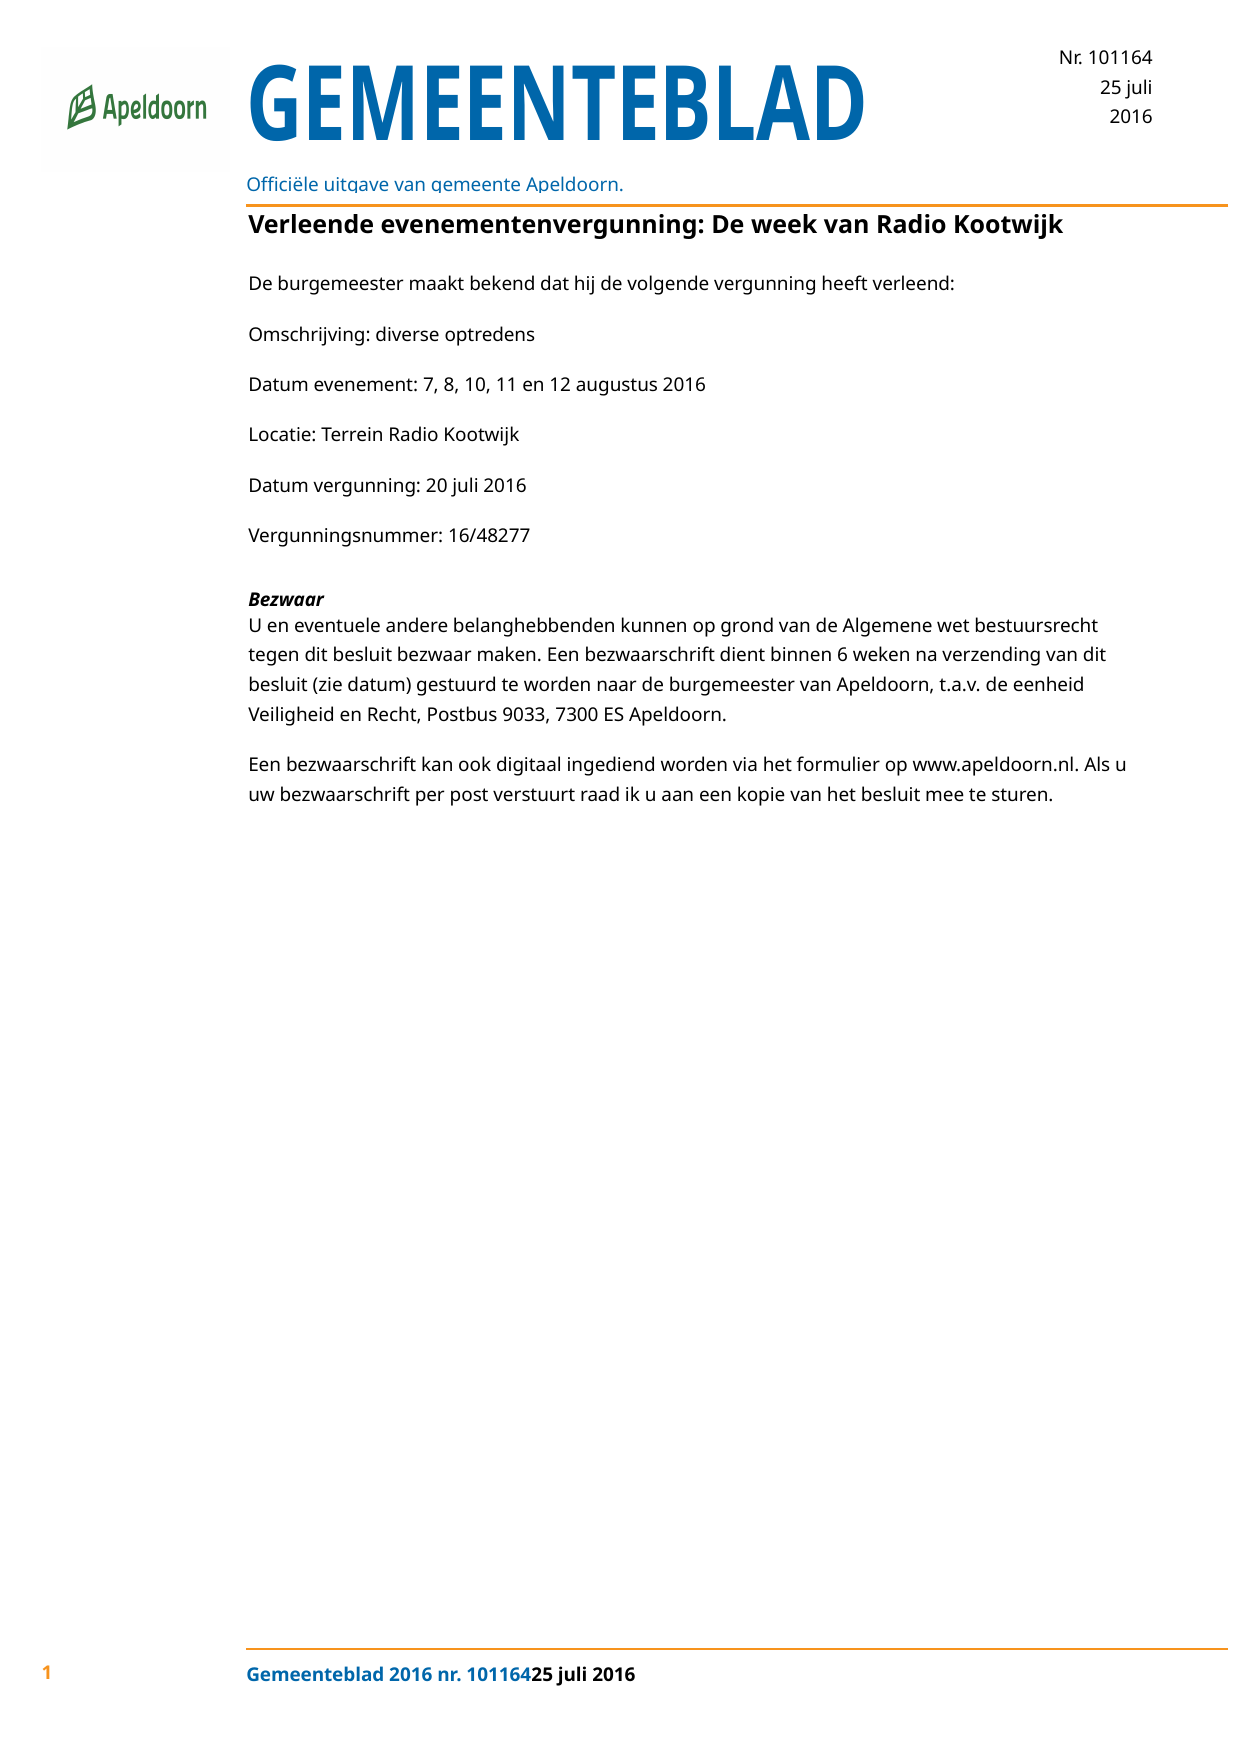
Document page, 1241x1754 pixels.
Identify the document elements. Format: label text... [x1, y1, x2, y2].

text De burgemeester maakt bekend dat hij de volgende vergunning heeft verleend: [248, 270, 1152, 296]
picture [41, 47, 231, 172]
text U en eventuele andere belanghebbenden kunnen op grond van de Algemene wet bestuursrecht tegen dit besluit bezwaar maken. Een bezwaarschrift dient binnen 6 weken na verzending van dit besluit (zie datum) gestuurd te worden naar de burgemeester van Apeldoorn, t.a.v. de eenheid Veiligheid en Recht, Postbus 9033, 7300 ES Apeldoorn. [248, 612, 1152, 727]
text Bezwaar [248, 586, 1152, 612]
text Omschrijving: diverse optredens [248, 321, 1152, 346]
text Een bezwaarschrift kan ook digitaal ingediend worden via het formulier op www.apeldoorn.nl. Als u uw bezwaarschrift per post verstuurt raad ik u aan een kopie van het besluit mee te sturen. [248, 751, 1152, 807]
text Verleende evenementenvergunning: De week van Radio Kootwijk [248, 207, 1152, 241]
text Datum evenement: 7, 8, 10, 11 en 12 augustus 2016 [248, 371, 1152, 397]
text Vergunningsnummer: 16/48277 [248, 522, 1152, 548]
text Datum vergunning: 20 juli 2016 [248, 472, 1152, 498]
text Locatie: Terrein Radio Kootwijk [248, 422, 1152, 447]
